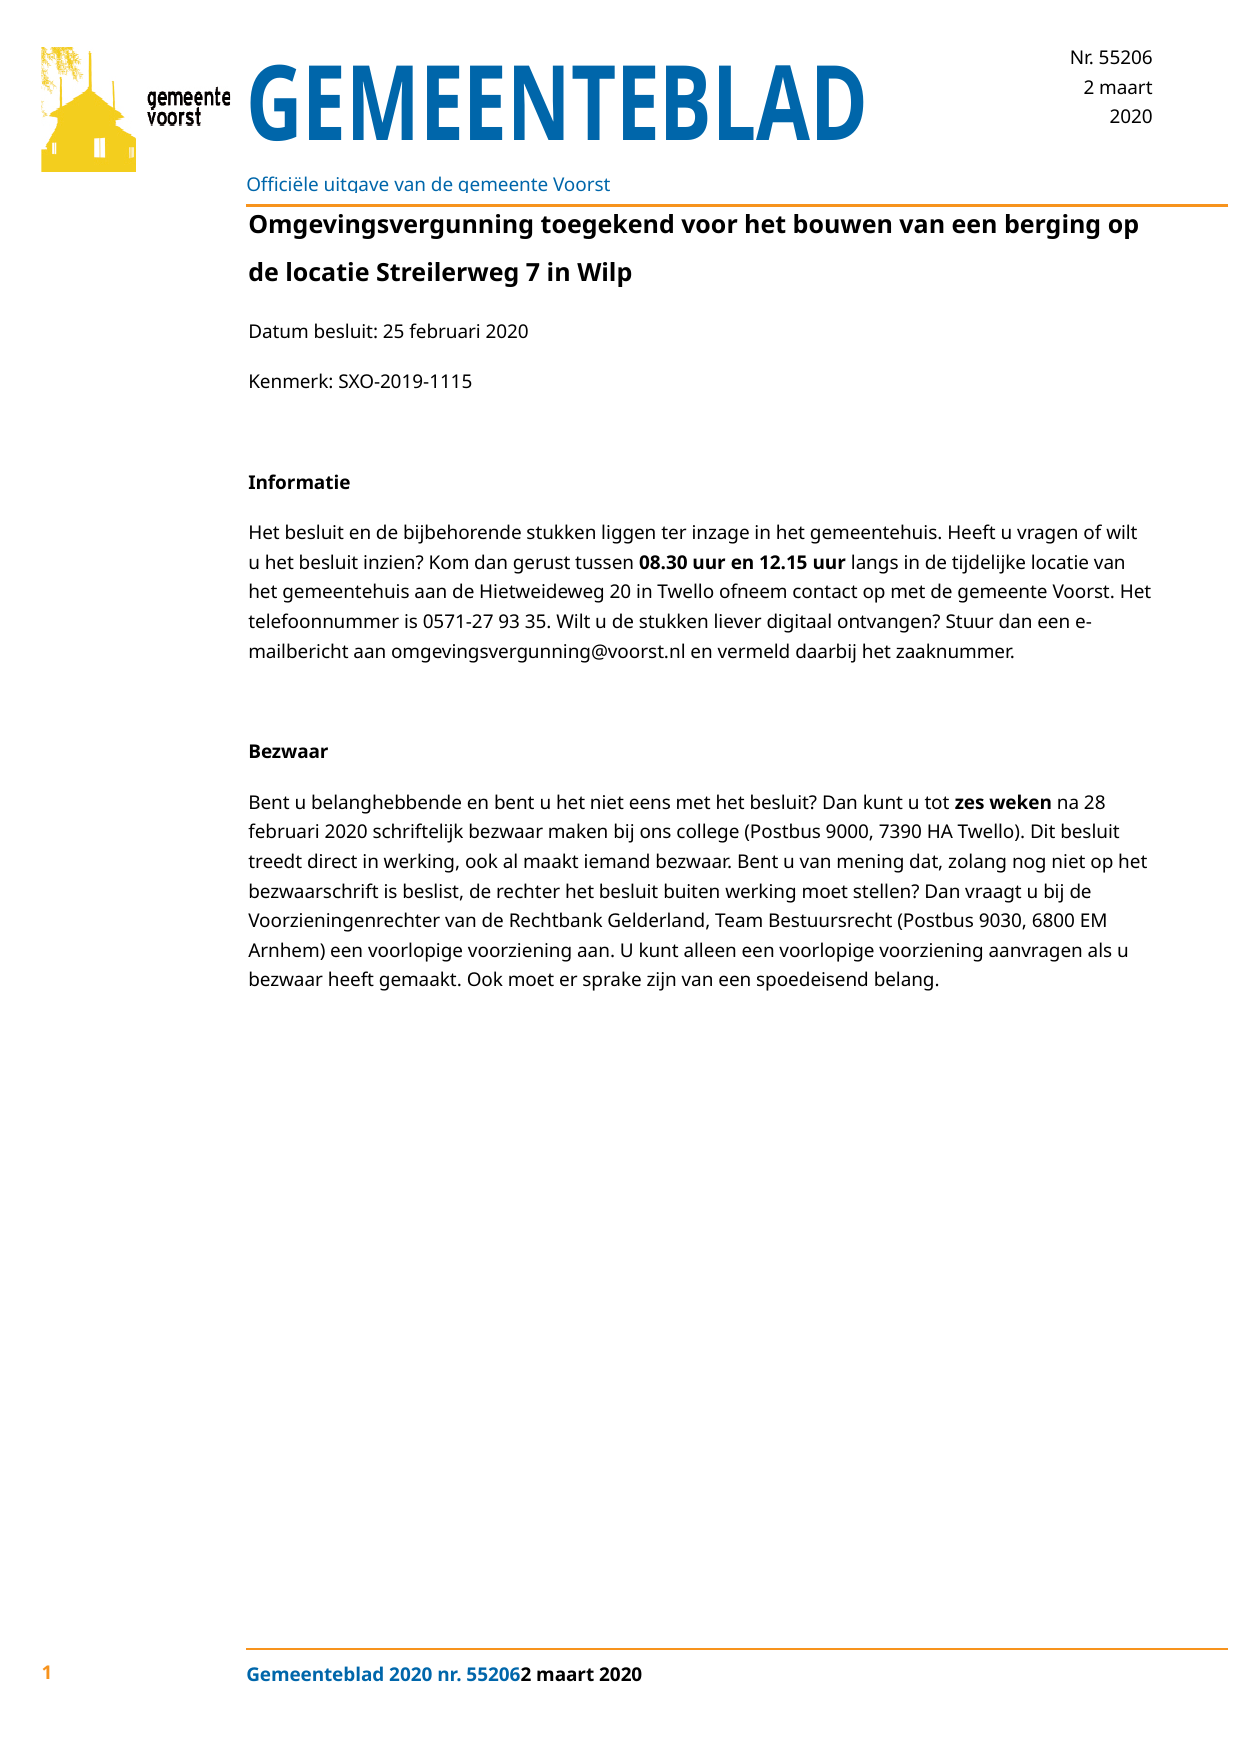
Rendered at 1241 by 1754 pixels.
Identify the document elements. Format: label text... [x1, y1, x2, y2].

text Het besluit en de bijbehorende stukken liggen ter inzage in het gemeentehuis. Heeft u vragen of wilt u het besluit inzien? Kom dan gerust tussen 08.30 uur en 12.15 uur langs in de tijdelijke locatie van het gemeentehuis aan de Hietweideweg 20 in Twello ofneem contact op met de gemeente Voorst. Het telefoonnummer is 0571-27 93 35. Wilt u de stukken liever digitaal ontvangen? Stuur dan een e-mailbericht aan omgevingsvergunning@voorst.nl en vermeld daarbij het zaaknummer. [248, 519, 1152, 664]
text Omgevingsvergunning toegekend voor het bouwen van een berging op de locatie Streilerweg 7 in Wilp [248, 207, 1152, 288]
text Informatie [248, 469, 1152, 495]
picture [41, 47, 231, 172]
text Bezwaar [248, 739, 1152, 764]
text Bent u belanghebbende en bent u het niet eens met het besluit? Dan kunt u tot zes weken na 28 februari 2020 schriftelijk bezwaar maken bij ons college (Postbus 9000, 7390 HA Twello). Dit besluit treedt direct in werking, ook al maakt iemand bezwaar. Bent u van mening dat, zolang nog niet op het bezwaarschrift is beslist, de rechter het besluit buiten werking moet stellen? Dan vraagt u bij de Voorzieningenrechter van de Rechtbank Gelderland, Team Bestuursrecht (Postbus 9030, 6800 EM Arnhem) een voorlopige voorziening aan. U kunt alleen een voorlopige voorziening aanvragen als u bezwaar heeft gemaakt. Ook moet er sprake zijn van een spoedeisend belang. [248, 789, 1152, 992]
text Kenmerk: SXO-2019-1115 [248, 368, 1152, 394]
text Datum besluit: 25 februari 2020 [248, 318, 1152, 344]
